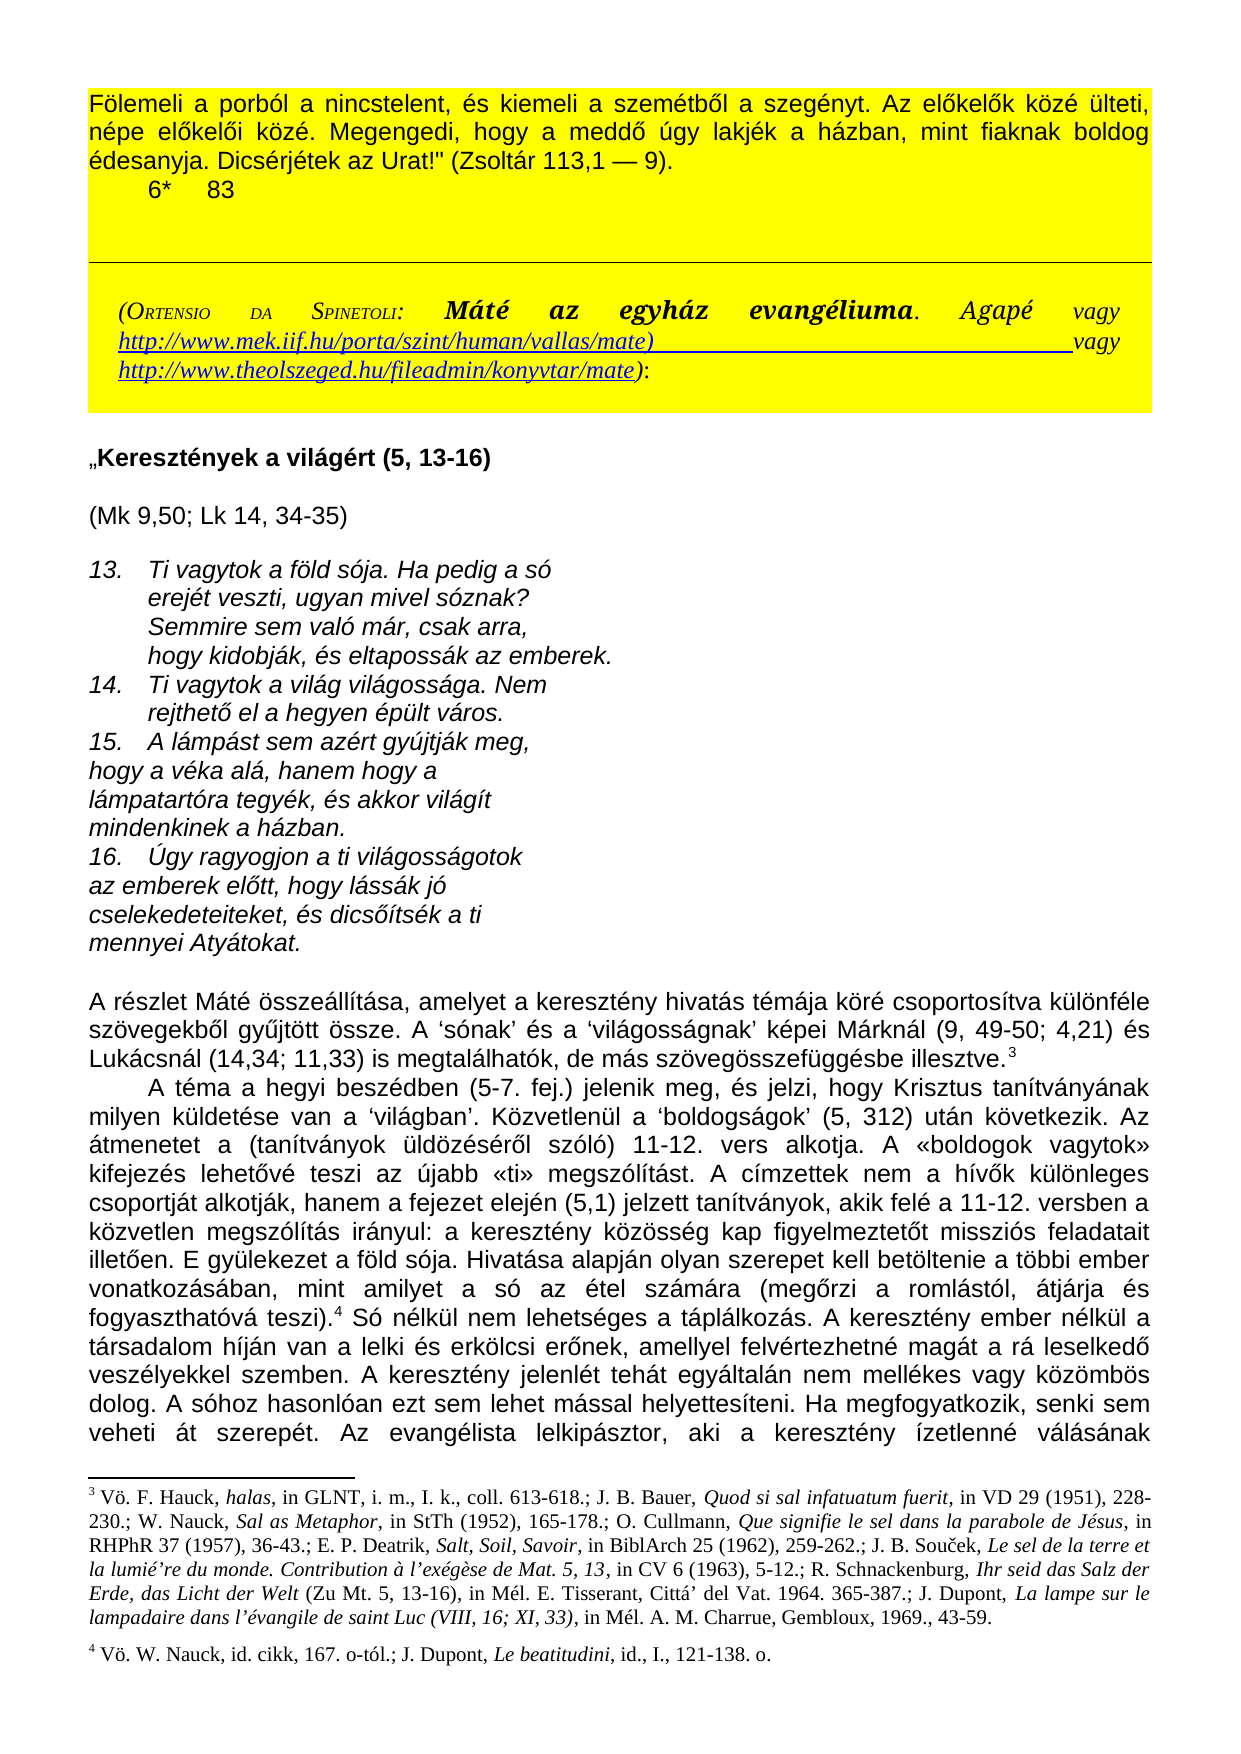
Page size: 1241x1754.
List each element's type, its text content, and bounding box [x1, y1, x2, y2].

text 16. Úgy ragyogjon a ti világosságotok az emberek előtt, hogy lássák jó cselekedeteiteket, és dicsőítsék a ti mennyei Atyátokat. [88, 842, 1152, 957]
text (Ortensio da Spinetoli: Máté az egyház evangéliuma. Agapé vagy http://www.mek.iif.hu/porta/szint/human/vallas/mate) vagy http://www.theolszeged.hu/fileadmin/konyvtar/mate): [88, 263, 1152, 413]
text Vö. F. Hauck, halas, in GLNT, i. m., I. k., coll. 613-618.; J. B. Bauer, Quod si sal infatuatum fuerit, in VD 29 (1951), 228-230.; W. Nauck, Sal as Metaphor, in StTh (1952), 165-178.; O. Cullmann, Que signifie le sel dans la parabole de Jésus, in RHPhR 37 (1957), 36-43.; E. P. Deatrik, Salt, Soil, Savoir, in BiblArch 25 (1962), 259-262.; J. B. Souček, Le sel de la terre et la lumié’re du monde. Contribution à l’exégèse de Mat. 5, 13, in CV 6 (1963), 5-12.; R. Schnackenburg, Ihr seid das Salz der Erde, das Licht der Welt (Zu Mt. 5, 13-16), in Mél. E. Tisserant, Cittá’ del Vat. 1964. 365-387.; J. Dupont, La lampe sur le lampadaire dans l’évangile de saint Luc (VIII, 16; XI, 33), in Mél. A. M. Charrue, Gembloux, 1969., 43-59. [88, 1484, 1152, 1629]
text „Keresztények a világért (5, 13-16) [88, 443, 1152, 471]
text 6* 83 [88, 175, 1152, 203]
text Fölemeli a porból a nincstelent, és kiemeli a szemétből a szegényt. Az előkelők közé ülteti, népe előkelői közé. Megengedi, hogy a meddő úgy lakjék a házban, mint fiaknak boldog édesanyja. Dicsérjétek az Urat!" (Zsoltár 113,1 — 9). [88, 88, 1152, 175]
text (Mk 9,50; Lk 14, 34-35) [88, 501, 1152, 530]
text A részlet Máté összeállítása, amelyet a keresztény hivatás témája köré csoportosítva különféle szövegekből gyűjtött össze. A ‘sónak’ és a ‘világosságnak’ képei Márknál (9, 49-50; 4,21) és Lukácsnál (14,34; 11,33) is megtalálhatók, de más szövegösszefüggésbe illesztve. [88, 987, 1152, 1073]
text 13. Ti vagytok a föld sója. Ha pedig a só erejét veszti, ugyan mivel sóznak? Semmire sem való már, csak arra, hogy kidobják, és eltapossák az emberek. [88, 555, 1152, 670]
text 14. Ti vagytok a világ világossága. Nem rejthető el a hegyen épült város. [88, 670, 1152, 727]
text Vö. W. Nauck, id. cikk, 167. o-tól.; J. Dupont, Le beatitudini, id., I., 121-138. o. [88, 1641, 1152, 1665]
text A téma a hegyi beszédben (5-7. fej.) jelenik meg, és jelzi, hogy Krisztus tanítványának milyen küldetése van a ‘világban’. Közvetlenül a ‘boldogságok’ (5, 312) után következik. Az átmenetet a (tanítványok üldözéséről szóló) 11-12. vers alkotja. A «boldogok vagytok» kifejezés lehetővé teszi az újabb «ti» megszólítást. A címzettek nem a hívők különleges csoportját alkotják, hanem a fejezet elején (5,1) jelzett tanítványok, akik felé a 11-12. versben a közvetlen megszólítás irányul: a keresztény közösség kap figyelmeztetőt missziós feladatait illetően. E gyülekezet a föld sója. Hivatása alapján olyan szerepet kell betöltenie a többi ember vonatkozásában, mint amilyet a só az étel számára (megőrzi a romlástól, átjárja és fogyaszthatóvá teszi). Só nélkül nem lehetséges a táplálkozás. A keresztény ember nélkül a társadalom híján van a lelki és erkölcsi erőnek, amellyel felvértezhetné magát a rá leselkedő veszélyekkel szemben. A keresztény jelenlét tehát egyáltalán nem mellékes vagy közömbös dolog. A sóhoz hasonlóan ezt sem lehet mással helyettesíteni. Ha megfogyatkozik, senki sem veheti át szerepét. Az evangélista lelkipásztor, aki a keresztény ízetlenné válásának [88, 1073, 1152, 1447]
text 15. A lámpást sem azért gyújtják meg, hogy a véka alá, hanem hogy a lámpatartóra tegyék, és akkor világít mindenkinek a házban. [88, 727, 1152, 842]
